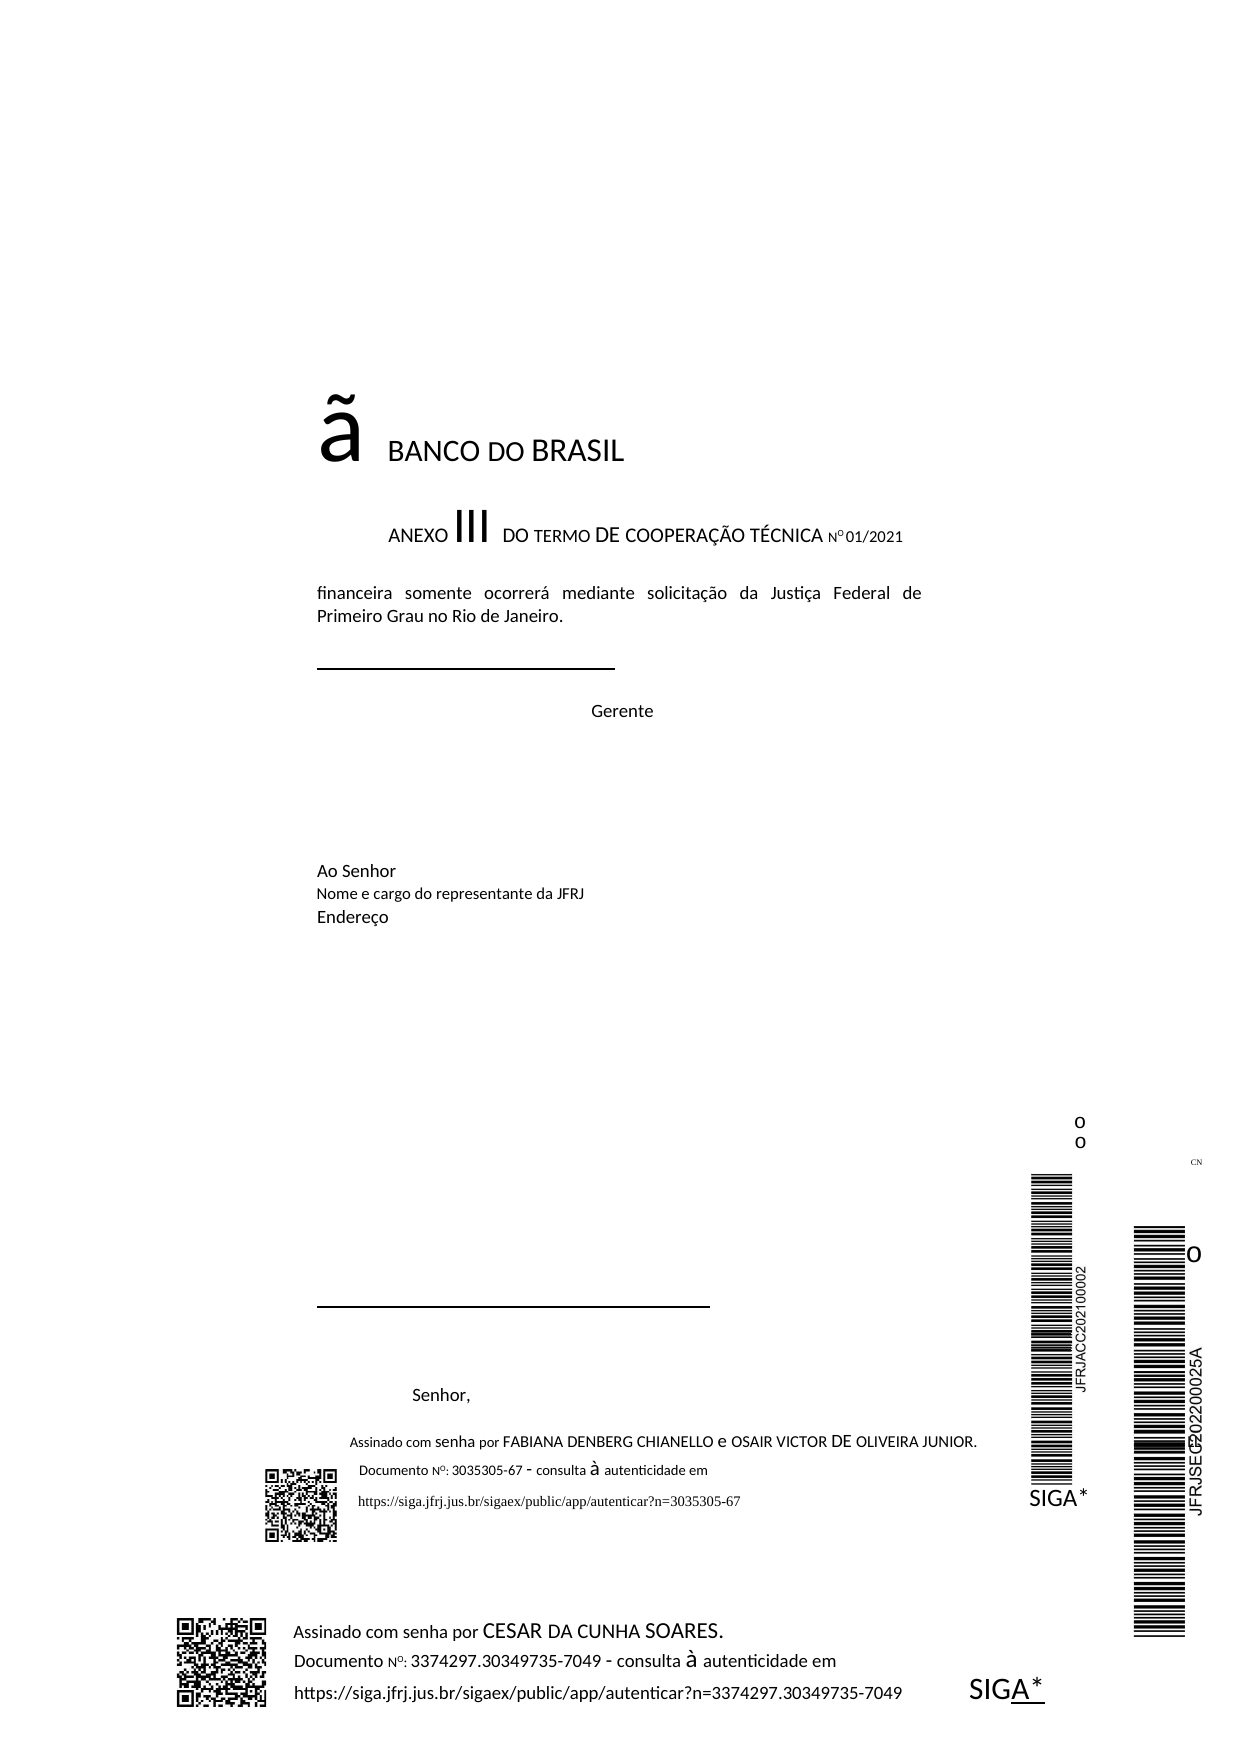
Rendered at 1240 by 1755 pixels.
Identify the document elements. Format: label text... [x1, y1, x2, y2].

text Nome e cargo do representante da JFRJ [316, 883, 923, 903]
subtitle o o [1069, 1112, 1090, 1154]
text Ao Senhor [317, 859, 923, 882]
text o [1086, 1238, 1133, 1271]
text o [317, 1238, 1031, 1271]
text Endereço [317, 906, 923, 929]
text financeira somente ocorrerá mediante solicitação da Justiça Federal de Primeiro Grau no Rio de Janeiro. [317, 581, 923, 627]
text Gerente [591, 699, 923, 722]
text CN [317, 1158, 1202, 1167]
text Senhor, [412, 1383, 923, 1406]
